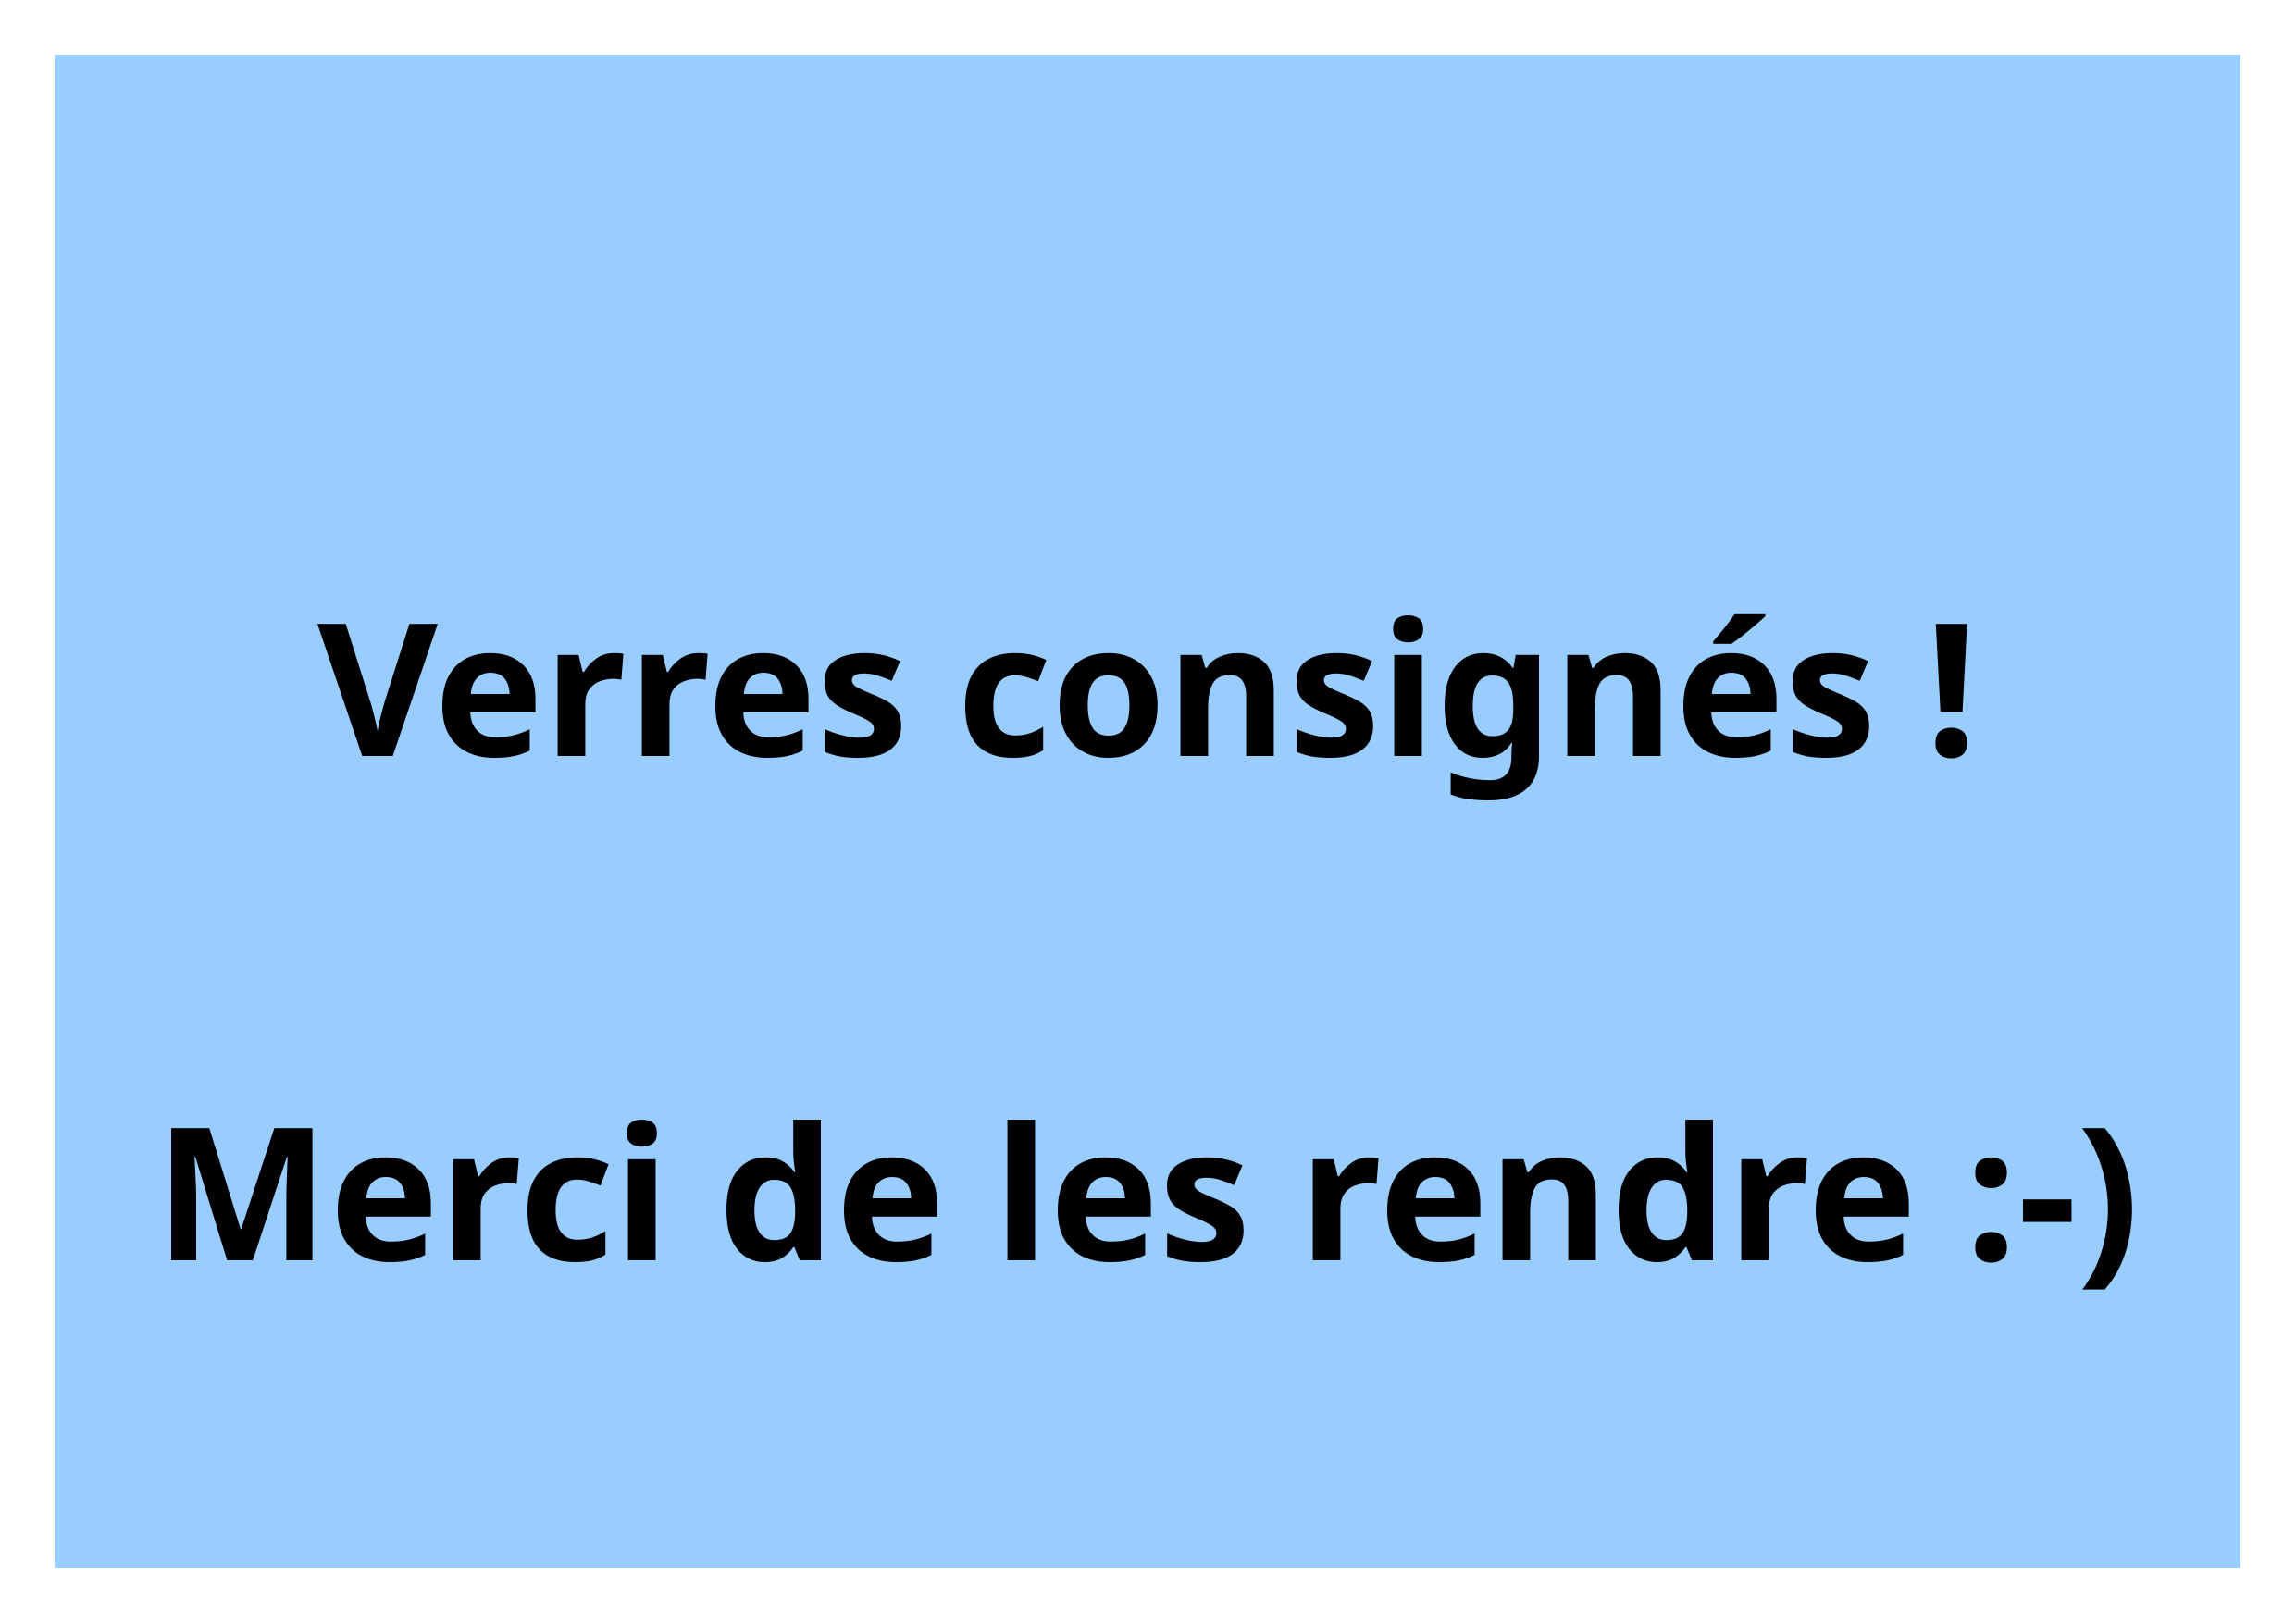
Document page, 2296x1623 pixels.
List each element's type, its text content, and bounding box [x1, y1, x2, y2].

text Verres consignés ! [55, 559, 2240, 811]
text Merci de les rendre :-) [55, 1063, 2240, 1315]
